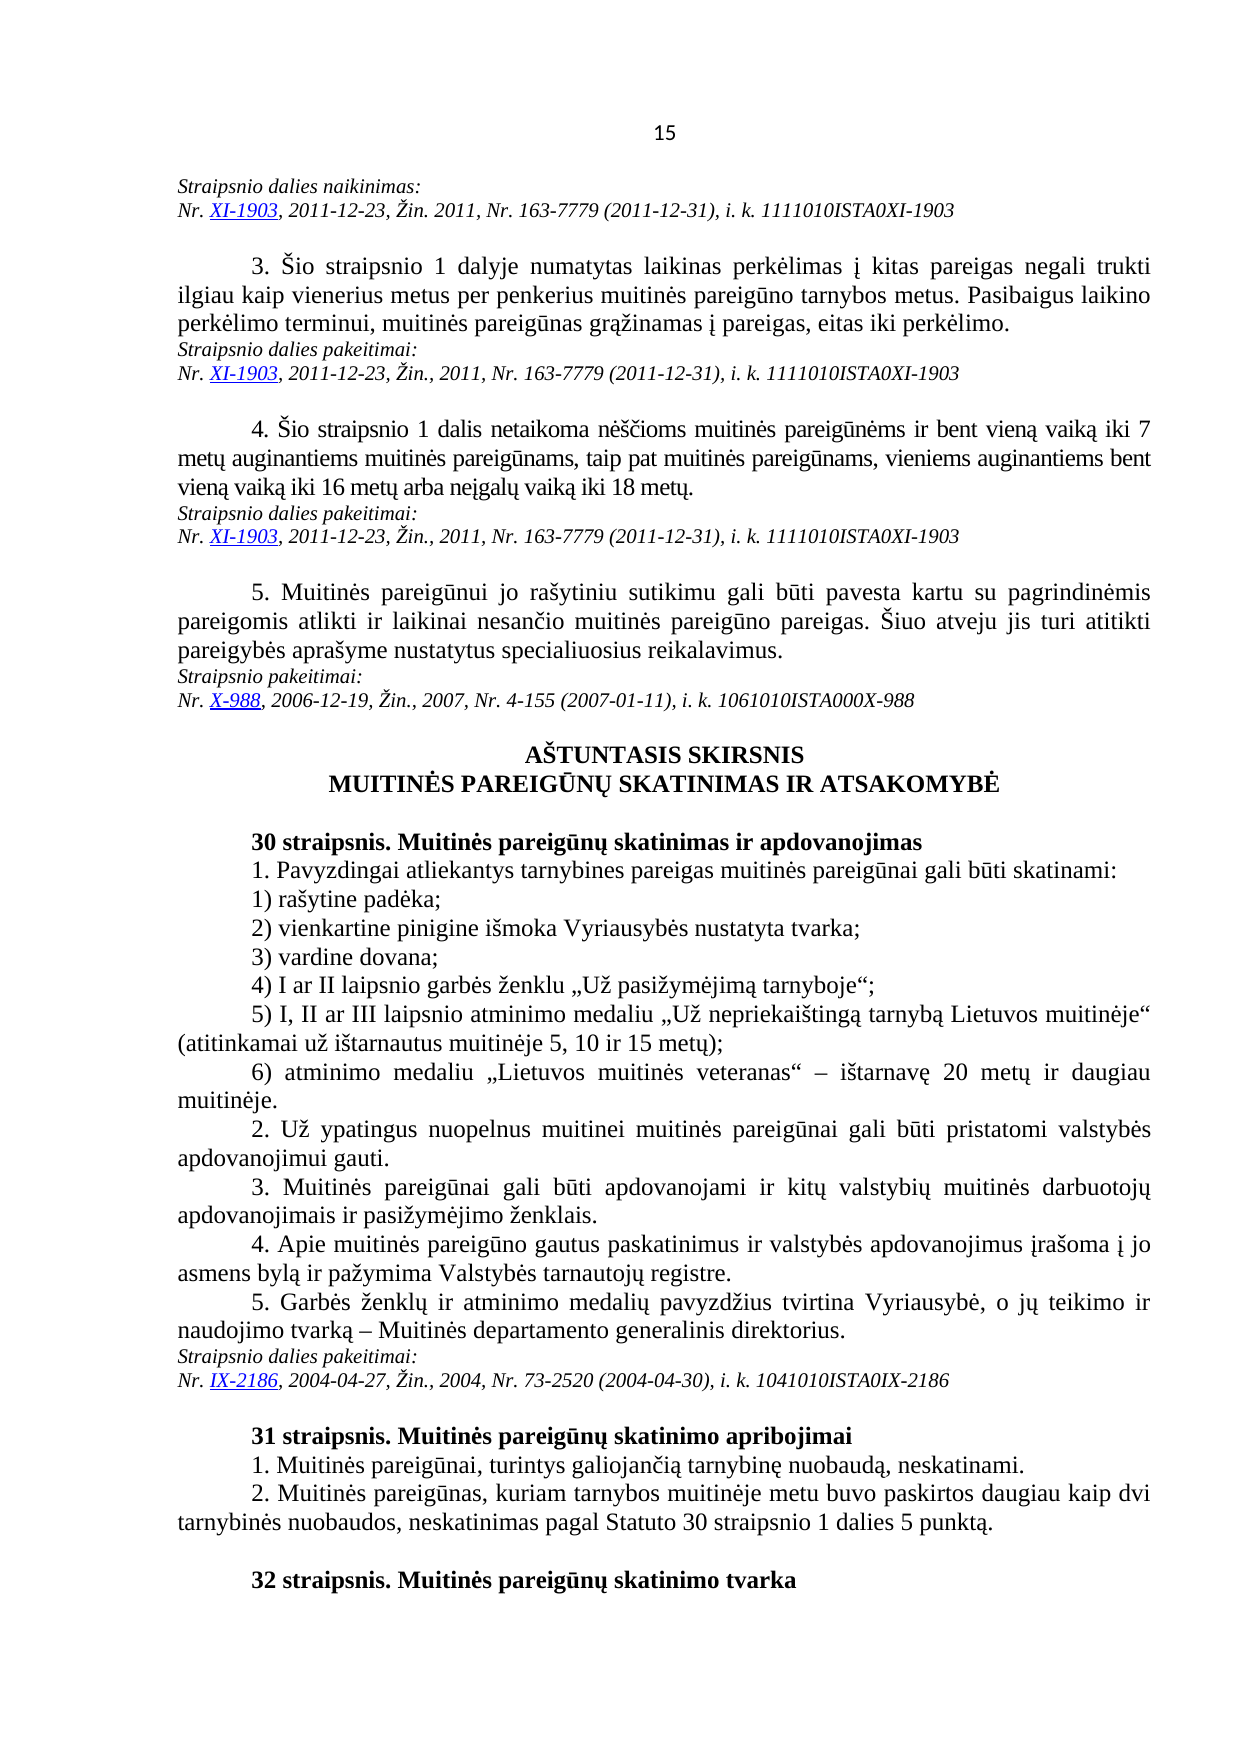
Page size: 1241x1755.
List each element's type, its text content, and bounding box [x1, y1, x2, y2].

text 2. Už ypatingus nuopelnus muitinei muitinės pareigūnai gali būti pristatomi valstybės apdovanojimui gauti. [177, 1114, 1152, 1172]
text 31 straipsnis. Muitinės pareigūnų skatinimo apribojimai [177, 1421, 1152, 1450]
text AŠTUNTASIS SKIRSNIS [177, 740, 1152, 769]
text 4) I ar II laipsnio garbės ženklu „Už pasižymėjimą tarnyboje“; [177, 970, 1152, 999]
text 30 straipsnis. Muitinės pareigūnų skatinimas ir apdovanojimas [177, 827, 1152, 855]
text 2) vienkartine pinigine išmoka Vyriausybės nustatyta tvarka; [177, 913, 1152, 942]
text Nr. XI-1903, 2011-12-23, Žin., 2011, Nr. 163-7779 (2011-12-31), i. k. 1111010ISTA0XI-1903 [177, 361, 1152, 385]
text Nr. XI-1903, 2011-12-23, Žin., 2011, Nr. 163-7779 (2011-12-31), i. k. 1111010ISTA0XI-1903 [177, 524, 1152, 548]
text 1. Pavyzdingai atliekantys tarnybines pareigas muitinės pareigūnai gali būti skatinami: [177, 855, 1152, 884]
text Straipsnio dalies naikinimas: [177, 174, 1152, 198]
text 1. Muitinės pareigūnai, turintys galiojančią tarnybinę nuobaudą, neskatinami. [177, 1450, 1152, 1478]
text 5. Garbės ženklų ir atminimo medalių pavyzdžius tvirtina Vyriausybė, o jų teikimo ir naudojimo tvarką – Muitinės departamento generalinis direktorius. [177, 1287, 1152, 1344]
text Straipsnio pakeitimai: [177, 663, 1152, 688]
text Straipsnio dalies pakeitimai: [177, 500, 1152, 524]
text 2. Muitinės pareigūnas, kuriam tarnybos muitinėje metu buvo paskirtos daugiau kaip dvi tarnybinės nuobaudos, neskatinimas pagal Statuto 30 straipsnio 1 dalies 5 punktą. [177, 1478, 1152, 1536]
text 4. Apie muitinės pareigūno gautus paskatinimus ir valstybės apdovanojimus įrašoma į jo asmens bylą ir pažymima Valstybės tarnautojų registre. [177, 1229, 1152, 1287]
text Nr. IX-2186, 2004-04-27, Žin., 2004, Nr. 73-2520 (2004-04-30), i. k. 1041010ISTA0IX-2186 [177, 1368, 1152, 1392]
text 6) atminimo medaliu „Lietuvos muitinės veteranas“ – ištarnavę 20 metų ir daugiau muitinėje. [177, 1057, 1152, 1114]
text 3. Muitinės pareigūnai gali būti apdovanojami ir kitų valstybių muitinės darbuotojų apdovanojimais ir pasižymėjimo ženklais. [177, 1172, 1152, 1229]
text 32 straipsnis. Muitinės pareigūnų skatinimo tvarka [177, 1565, 1152, 1593]
text 3. Šio straipsnio 1 dalyje numatytas laikinas perkėlimas į kitas pareigas negali trukti ilgiau kaip vienerius metus per penkerius muitinės pareigūno tarnybos metus. Pasibaigus laikino perkėlimo terminui, muitinės pareigūnas grąžinamas į pareigas, eitas iki perkėlimo. [177, 251, 1152, 337]
text Straipsnio dalies pakeitimai: [177, 1344, 1152, 1368]
text 5) I, II ar III laipsnio atminimo medaliu „Už nepriekaištingą tarnybą Lietuvos muitinėje“ (atitinkamai už ištarnautus muitinėje 5, 10 ir 15 metų); [177, 999, 1152, 1057]
text 5. Muitinės pareigūnui jo rašytiniu sutikimu gali būti pavesta kartu su pagrindinėmis pareigomis atlikti ir laikinai nesančio muitinės pareigūno pareigas. Šiuo atveju jis turi atitikti pareigybės aprašyme nustatytus specialiuosius reikalavimus. [177, 577, 1152, 663]
text Nr. X-988, 2006-12-19, Žin., 2007, Nr. 4-155 (2007-01-11), i. k. 1061010ISTA000X-988 [177, 688, 1152, 712]
text 3) vardine dovana; [177, 942, 1152, 970]
text 1) rašytine padėka; [177, 884, 1152, 913]
text Straipsnio dalies pakeitimai: [177, 337, 1152, 361]
text Nr. XI-1903, 2011-12-23, Žin. 2011, Nr. 163-7779 (2011-12-31), i. k. 1111010ISTA0XI-1903 [177, 198, 1152, 222]
text MUITINĖS PAREIGŪNŲ SKATINIMAS IR ATSAKOMYBĖ [177, 769, 1152, 798]
text 4. Šio straipsnio 1 dalis netaikoma nėščioms muitinės pareigūnėms ir bent vieną vaiką iki 7 metų auginantiems muitinės pareigūnams, taip pat muitinės pareigūnams, vieniems auginantiems bent vieną vaiką iki 16 metų arba neįgalų vaiką iki 18 metų. [177, 414, 1152, 500]
